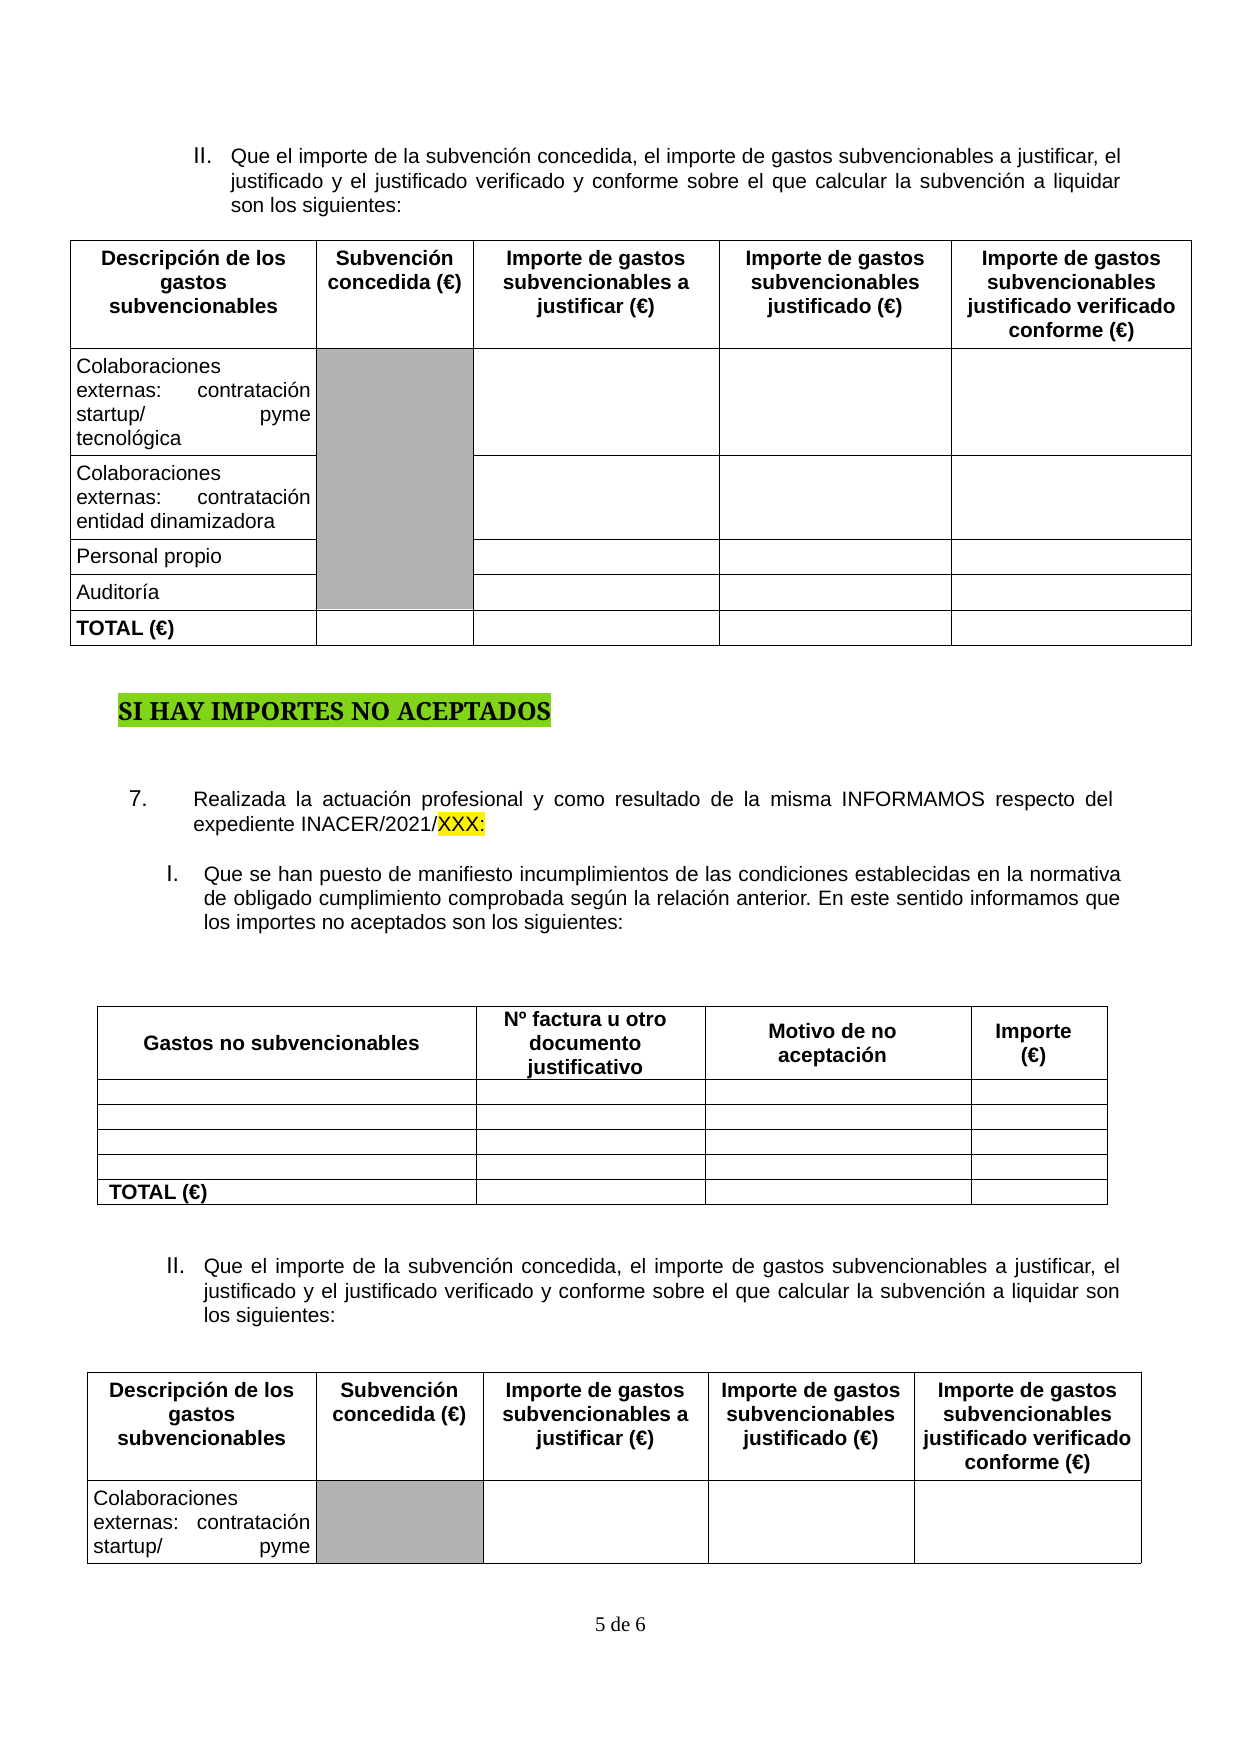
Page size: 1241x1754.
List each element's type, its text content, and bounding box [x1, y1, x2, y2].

table_cell [972, 1080, 1107, 1103]
table_cell [98, 1080, 476, 1103]
table_cell [474, 456, 719, 538]
table_cell [317, 349, 473, 609]
table_cell [484, 1481, 708, 1563]
table_cell [98, 1155, 476, 1178]
table_header Importe de gastos subvencionables a justificar (€) [484, 1373, 708, 1480]
table_cell [720, 611, 951, 645]
table_header Descripción de los gastos subvencionables [71, 241, 316, 348]
list Que se han puesto de manifiesto incumplimientos de las condiciones establecidas en la normativa de obligado cumplimiento comprobada según la relación anterior. En este sentido informamos que los importes no aceptados son los siguientes: [166, 859, 1122, 934]
table_header Importe de gastos subvencionables justificado (€) [720, 241, 951, 348]
table_cell [474, 611, 719, 645]
table_cell [720, 540, 951, 574]
table_cell [952, 456, 1191, 538]
table_header Nº factura u otro documento justificativo [477, 1007, 705, 1078]
table_cell [952, 611, 1191, 645]
table_header Importe de gastos subvencionables justificado (€) [709, 1373, 914, 1480]
table_cell [952, 575, 1191, 609]
table_cell Colaboraciones externas: contratación startup/ pyme tecnológica [71, 349, 316, 455]
table_cell Colaboraciones externas: contratación entidad dinamizadora [71, 456, 316, 538]
table_cell [972, 1155, 1107, 1178]
table_header Descripción de los gastos subvencionables [88, 1373, 316, 1480]
list Que el importe de la subvención concedida, el importe de gastos subvencionables a justificar, el justificado y el justificado verificado y conforme sobre el que calcular la subvención a liquidar son los siguientes: [166, 1252, 1122, 1327]
table_header Importe de gastos subvencionables justificado verificado conforme (€) [915, 1373, 1141, 1480]
table_header Subvención concedida (€) [317, 241, 473, 348]
table_header Gastos no subvencionables [98, 1007, 476, 1078]
table_cell [477, 1180, 705, 1203]
table_cell Personal propio [71, 540, 316, 574]
table_cell Auditoría [71, 575, 316, 609]
table_cell [972, 1130, 1107, 1153]
table_cell [972, 1180, 1107, 1203]
table_cell [706, 1180, 971, 1203]
table_cell [98, 1130, 476, 1153]
table_cell [706, 1105, 971, 1128]
table_cell Colaboraciones externas: contratación startup/ pyme [88, 1481, 316, 1563]
table_cell [720, 575, 951, 609]
table_cell [952, 540, 1191, 574]
table_cell [706, 1080, 971, 1103]
table_cell [474, 540, 719, 574]
table_cell [720, 456, 951, 538]
list Que el importe de la subvención concedida, el importe de gastos subvencionables a justificar, el justificado y el justificado verificado y conforme sobre el que calcular la subvención a liquidar son los siguientes: [193, 142, 1122, 216]
table_cell [706, 1155, 971, 1178]
list Realizada la actuación profesional y como resultado de la misma INFORMAMOS respecto del expediente INACER/2021/XXX: [128, 785, 1124, 836]
table_header Importe de gastos subvencionables justificado verificado conforme (€) [952, 241, 1191, 348]
table_cell [952, 349, 1191, 455]
table_cell [477, 1155, 705, 1178]
table_cell [98, 1105, 476, 1128]
table_header Subvención concedida (€) [317, 1373, 483, 1480]
table_cell [720, 349, 951, 455]
table_cell TOTAL (€) [71, 611, 316, 645]
table_cell [477, 1130, 705, 1153]
table_cell [477, 1105, 705, 1128]
table_cell TOTAL (€) [98, 1180, 476, 1203]
table_cell [915, 1481, 1141, 1563]
text SI HAY IMPORTES NO ACEPTADOS [118, 693, 1122, 727]
table_cell [972, 1105, 1107, 1128]
table_cell [317, 611, 473, 645]
table_cell [477, 1080, 705, 1103]
table_cell [709, 1481, 914, 1563]
table_header Importe de gastos subvencionables a justificar (€) [474, 241, 719, 348]
table_header Importe (€) [972, 1007, 1107, 1078]
table_cell [317, 1481, 483, 1563]
table_cell [474, 349, 719, 455]
table_header Motivo de no aceptación [706, 1007, 971, 1078]
table_cell [474, 575, 719, 609]
table_cell [706, 1130, 971, 1153]
